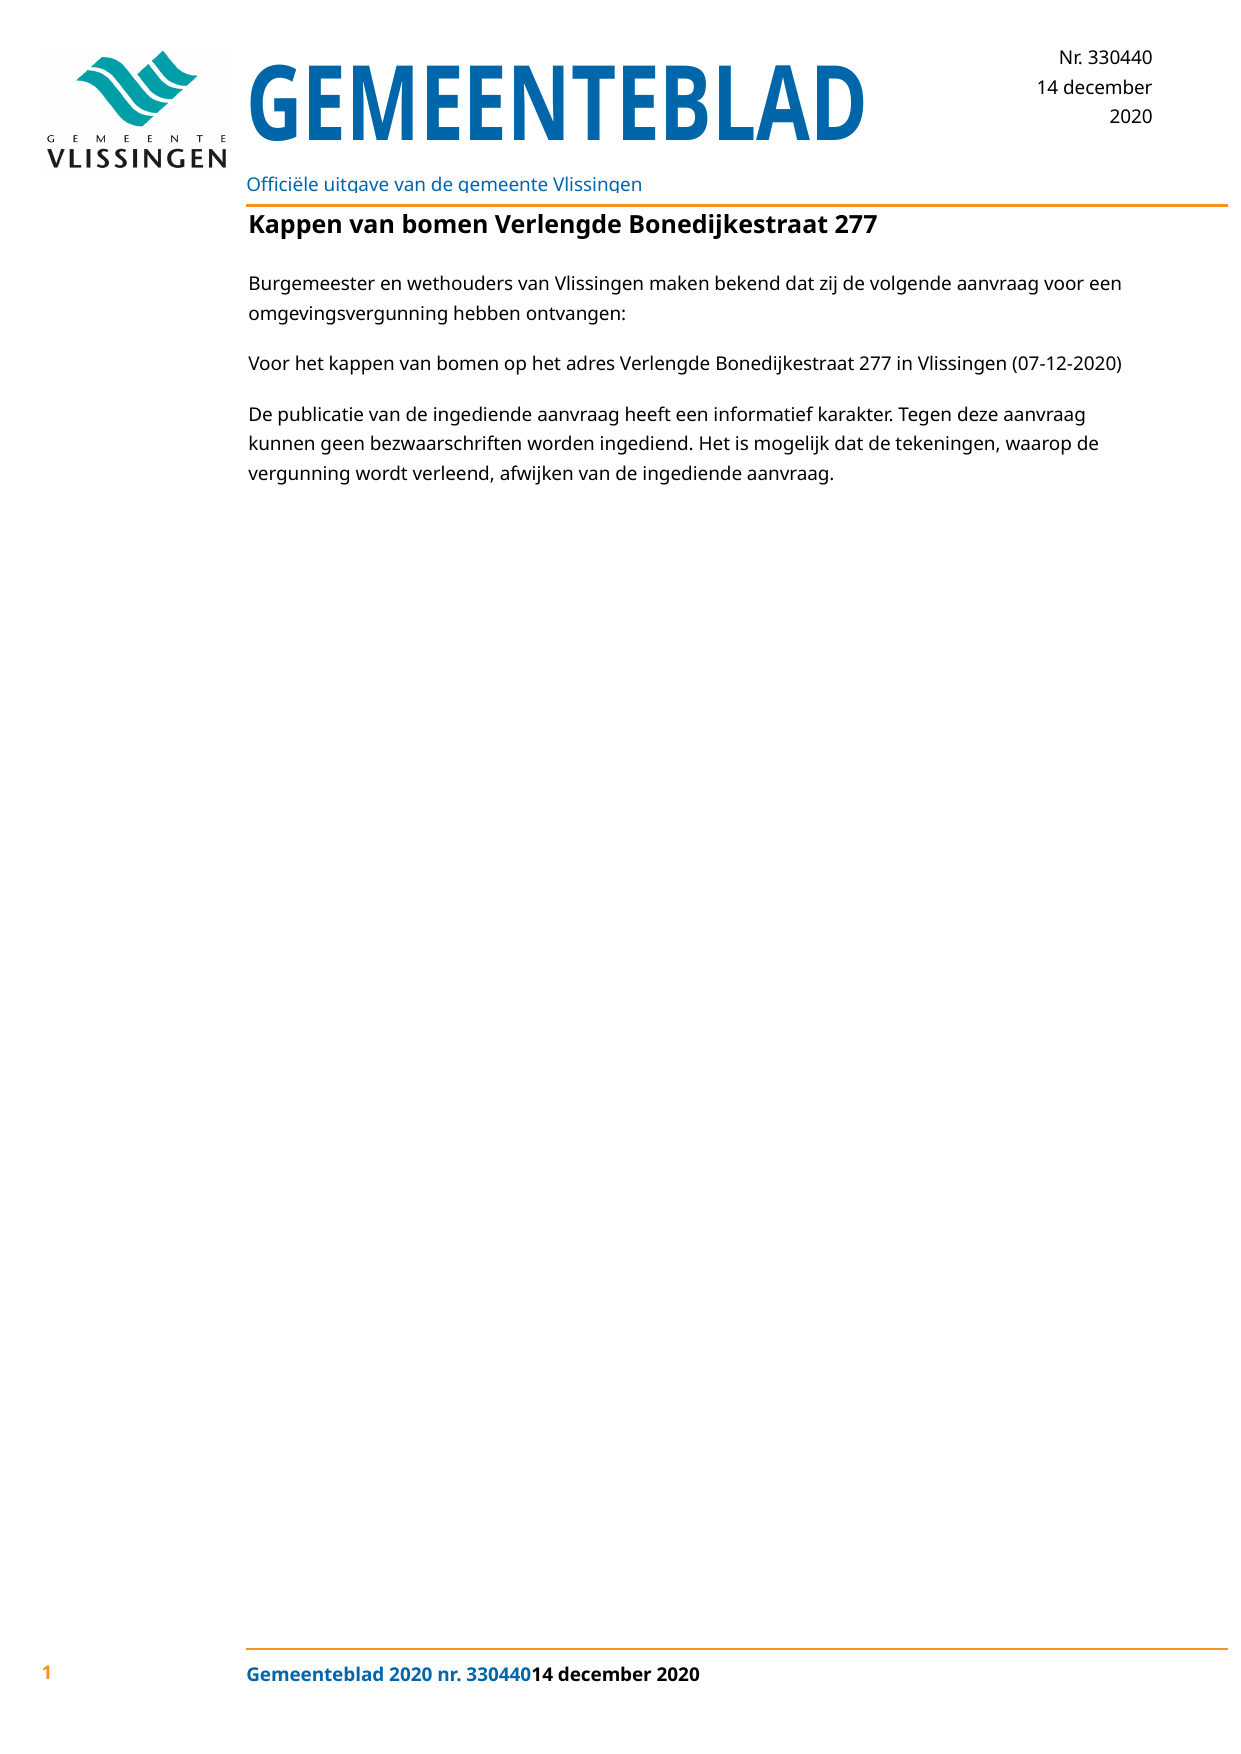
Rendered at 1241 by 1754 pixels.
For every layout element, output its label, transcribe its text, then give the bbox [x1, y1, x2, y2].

text Voor het kappen van bomen op het adres Verlengde Bonedijkestraat 277 in Vlissingen (07-12-2020) [248, 350, 1152, 376]
text De publicatie van de ingediende aanvraag heeft een informatief karakter. Tegen deze aanvraag kunnen geen bezwaarschriften worden ingediend. Het is mogelijk dat de tekeningen, waarop de vergunning wordt verleend, afwijken van de ingediende aanvraag. [248, 401, 1152, 486]
text Burgemeester en wethouders van Vlissingen maken bekend dat zij de volgende aanvraag voor een omgevingsvergunning hebben ontvangen: [248, 270, 1152, 326]
picture [41, 47, 231, 172]
text Kappen van bomen Verlengde Bonedijkestraat 277 [248, 207, 1152, 241]
